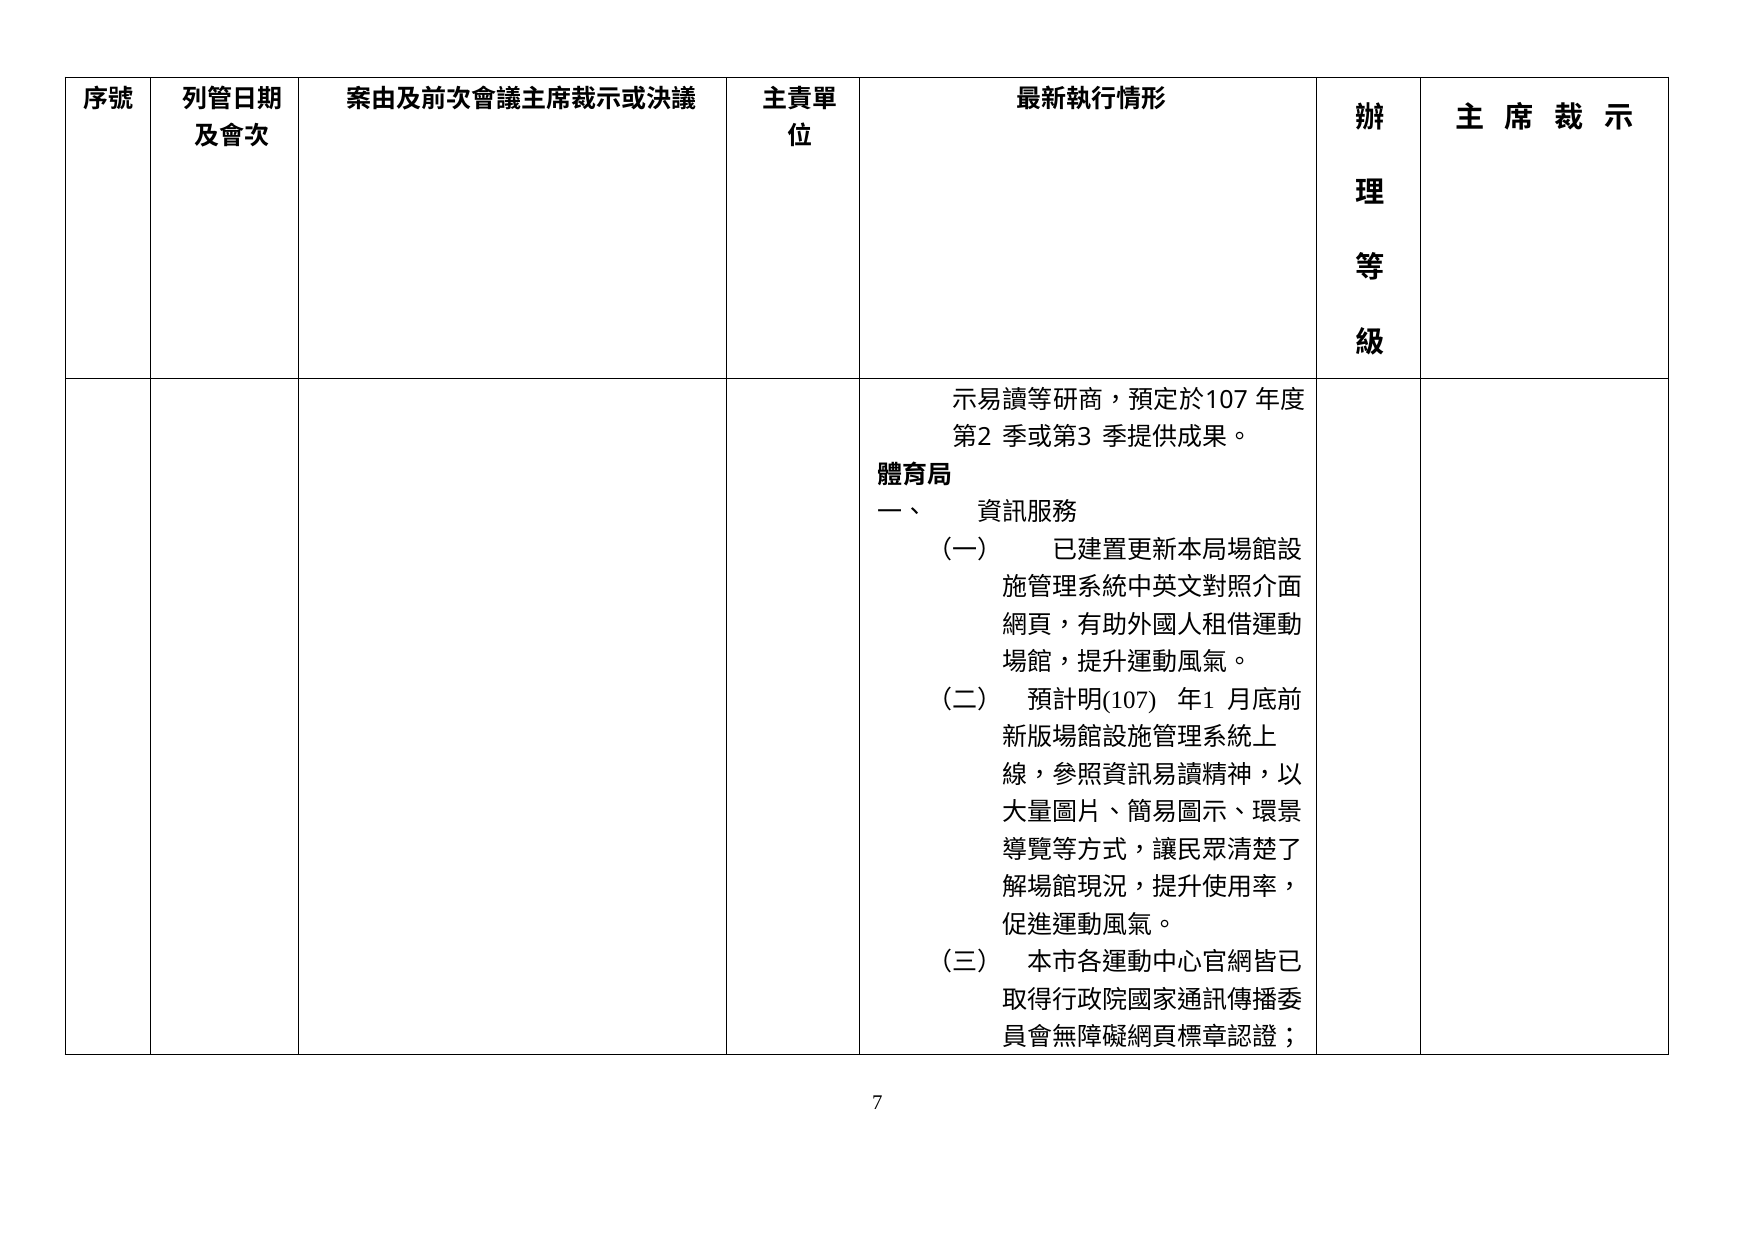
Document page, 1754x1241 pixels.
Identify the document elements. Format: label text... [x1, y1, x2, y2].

table_header 最新執行情形 [860, 78, 1316, 378]
table_header 辦理等級 [1317, 78, 1420, 378]
table_header 案由及前次會議主席裁示或決議 [299, 78, 726, 378]
table_header 主責單位 [727, 78, 859, 378]
table_header 主席裁示 [1421, 78, 1668, 378]
table_cell [151, 379, 298, 1054]
table_header 序號 [66, 78, 150, 378]
table_cell 衛生局 語音藥袋已於106年初完成；藥袋圖示亦已完成招標，將於107年初完成。 交通局 本局依市長指示宣導「慢車違停自107年1月1 日起收取移置費及保管費」一事，已委請廠商設計圖文並茂之懶人包影片（參閱現場影片），可供市民快速理解交通政策。 本局已製作「汽車開車門應注意後方來車」、「自行車禁行騎樓、人車共道應禮讓行人先行」及「車輛禮讓行人行人快步通行勿滑手機」等海報(如附件1)，供民眾快速理解交通安全事宜。 公共運輸處 新版公車路線圖截至106年11月6日止配合站位或路線調整全線路線圖淡化已完成，計計153線，並汰換406支滾筒。 持續推動智慧型站牌之建置，並以圖像及動態顯示即將進站之公車路線，提供不熟悉使用行動裝置之民眾更便利之查詢管道。 要求本市聯營公車業者每輛車應裝設站名播報器，於公車進站開門後播報車輛路線及將前往之方向。另本處將不定期檢查設備是否正常運作，以提供視障者完善之大眾運輸環境。 觀光傳播局 旅遊服務中心人員接待訓練 本局營運之旅服中心人員皆具備主動、親切、熱情之服務態度，惟今年度教育訓練場次已辦理完畢，故針對心智障礙旅客接待訓練一事，將評估納入明年課程規劃辦理。 二、 臺北市雙層觀光巴士簡介摺頁 雙層觀光巴士簡介摺頁之圖示、顏色、圖片、地圖等編製朝向易讀原則設計，惟目前尚無再版雙層觀光巴士簡介摺頁之計畫，爾後如有再版需求將再依易讀原則重新檢視版面內容。 於各宣傳管道持續播放觀光巴士宣傳短片，以簡單的陳述及一目瞭然的畫面，宣傳觀光巴士特別之處。觀光巴士短片網址如下： https://www.youtube.com/watch?v=NQqq2kK8NZ4 文化局 本局於106年11月14日徵詢中華民國智障者家長總會（以下簡稱智總）協助本局自營館所「新芳春茶行」與「大稻埕戲苑偶戲展」推動資訊易讀事宜，已獲智總同意擇期討論。 本局近期將邀請智總討論，就製作相關資訊易讀簡介與館內標示易讀等研商，預定於107年度第2季或第3季提供成果。 體育局 資訊服務 已建置更新本局場館設施管理系統中英文對照介面網頁，有助外國人租借運動場館，提升運動風氣。 預計明(107)年1月底前新版場館設施管理系統上線，參照資訊易讀精神，以大量圖片、簡易圖示、環景導覽等方式，讓民眾清楚了解場館現況，提升使用率，促進運動風氣。 本市各運動中心官網皆已取得行政院國家通訊傳播委員會無障礙網頁標章認證；另內湖運動中心因重新招商自106年10月8日起閉館整修，預計明(107)年2月上旬開幕前取得新官網之無障礙網頁標章認證。 教育訓練 106年10月25日邀請愛盲基金會李英琪主任蒞局進行「資訊易讀於體育之運用」專題演講，參加成員為本局同仁及本市12區運動中心代表，計約70人參與。 持續辦理體育志工與運動中心服務人員易讀意識講習，提供優質的服務。 社會局 本局已於106年9月26日11月30日辦理Easy Read Club，由李英琪委員講授易讀基本原則併逐一檢視各局處所提成果。 [860, 379, 1316, 1054]
table_cell [299, 379, 726, 1054]
table_cell [1317, 379, 1420, 1054]
table_cell [66, 379, 150, 1054]
table_header 列管日期及會次 [151, 78, 298, 378]
table_cell [1421, 379, 1668, 1054]
table_cell [727, 379, 859, 1054]
